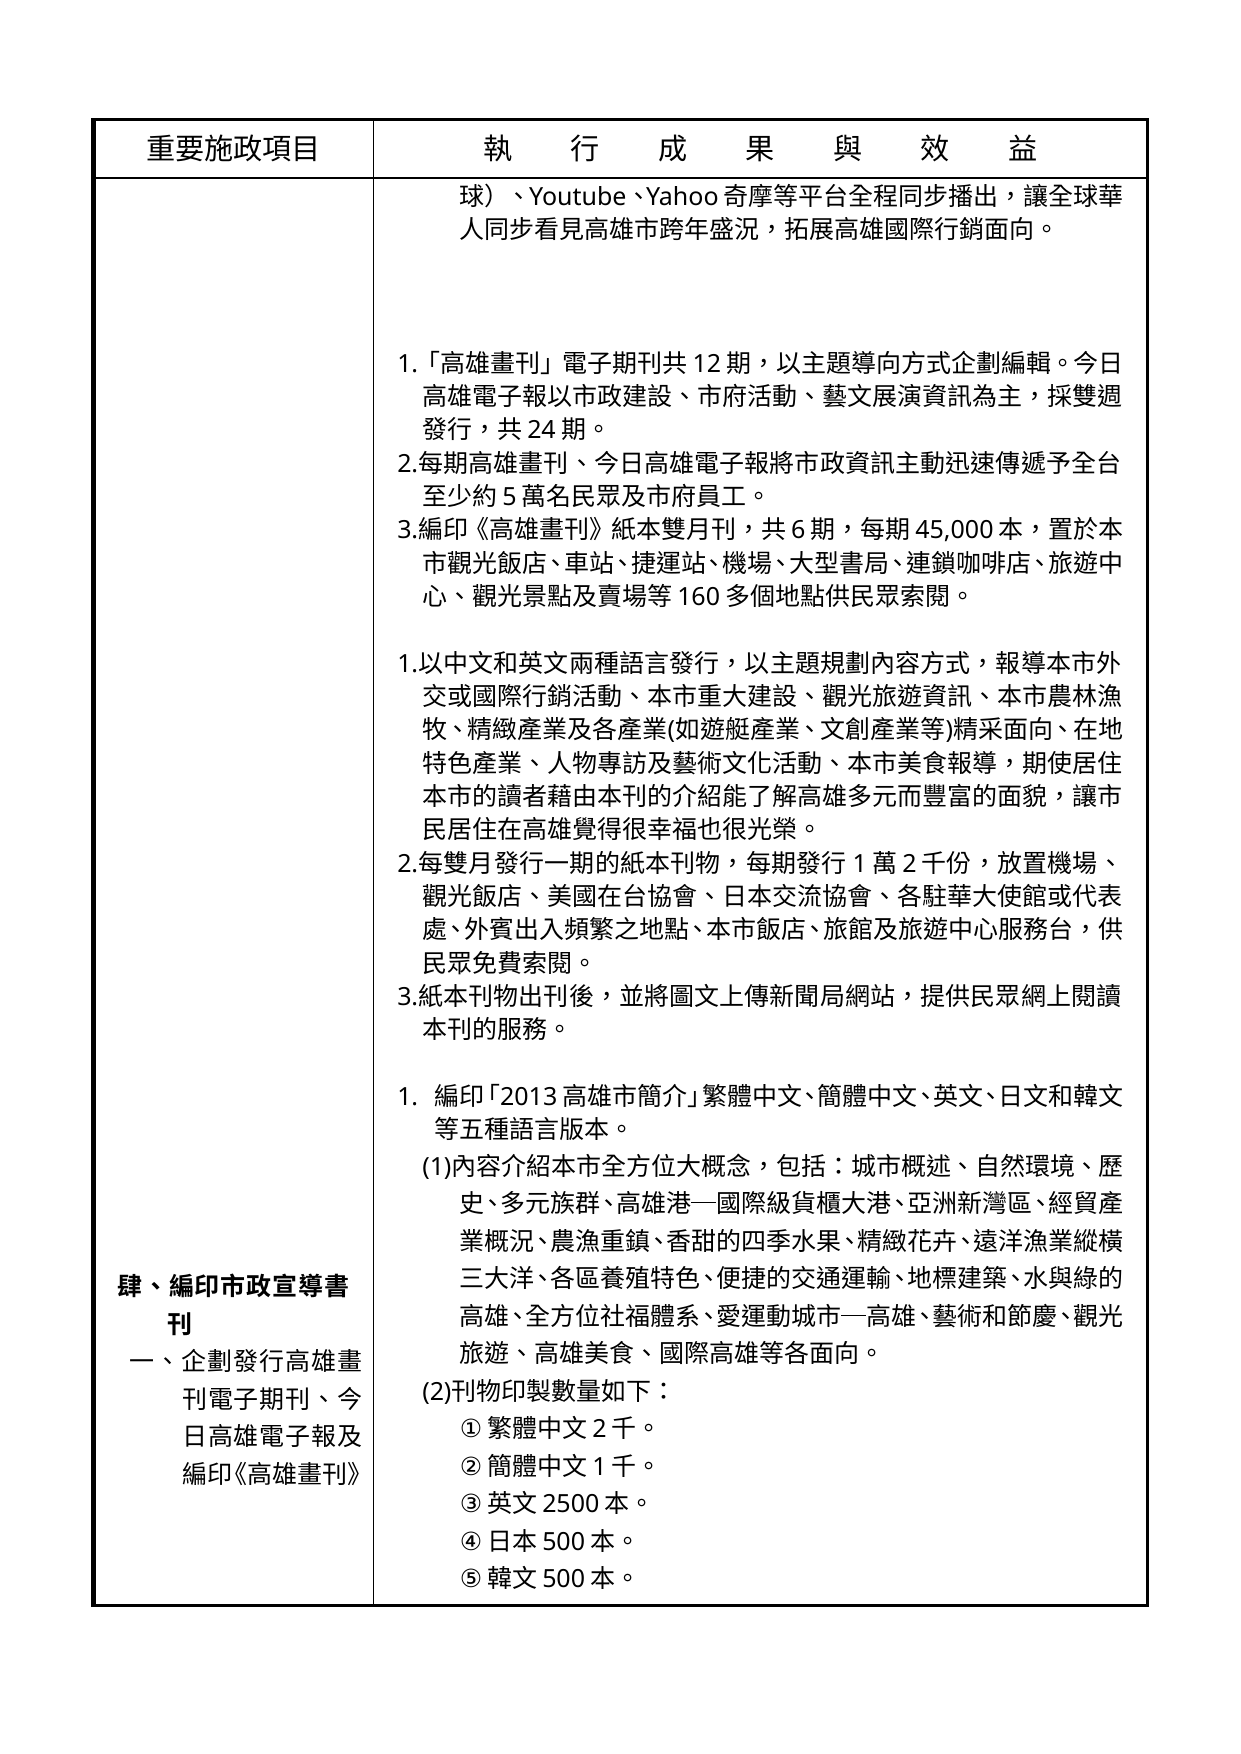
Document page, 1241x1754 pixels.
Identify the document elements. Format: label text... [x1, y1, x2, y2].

table_cell 球）、Youtube、Yahoo奇摩等平台全程同步播出，讓全球華人同步看見高雄市跨年盛況，拓展高雄國際行銷面向。 1.「高雄畫刊」電子期刊共12期，以主題導向方式企劃編輯。今日高雄電子報以市政建設、市府活動、藝文展演資訊為主，採雙週發行，共24期。 2.每期高雄畫刊、今日高雄電子報將市政資訊主動迅速傳遞予全台至少約5萬名民眾及市府員工。 3.編印《高雄畫刊》紙本雙月刊，共6期，每期45,000本，置於本市觀光飯店、車站、捷運站、機場、大型書局、連鎖咖啡店、旅遊中心、觀光景點及賣場等160多個地點供民眾索閱。 1.以中文和英文兩種語言發行，以主題規劃內容方式，報導本市外交或國際行銷活動、本市重大建設、觀光旅遊資訊、本市農林漁牧、精緻產業及各產業(如遊艇產業、文創產業等)精采面向、在地特色產業、人物專訪及藝術文化活動、本市美食報導，期使居住本市的讀者藉由本刊的介紹能了解高雄多元而豐富的面貌，讓市民居住在高雄覺得很幸福也很光榮。 2.每雙月發行一期的紙本刊物，每期發行1萬2千份，放置機場、觀光飯店、美國在台協會、日本交流協會、各駐華大使館或代表處、外賓出入頻繁之地點、本市飯店、旅館及旅遊中心服務台，供民眾免費索閱。 3.紙本刊物出刊後，並將圖文上傳新聞局網站，提供民眾網上閱讀本刊的服務。 編印「2013高雄市簡介」繁體中文、簡體中文、英文、日文和韓文等五種語言版本。 (1)內容介紹本市全方位大概念，包括：城市概述、自然環境、歷史、多元族群、高雄港─國際級貨櫃大港、亞洲新灣區、經貿產業概況、農漁重鎮、香甜的四季水果、精緻花卉、遠洋漁業縱橫三大洋、各區養殖特色、便捷的交通運輸、地標建築、水與綠的高雄、全方位社福體系、愛運動城市─高雄、藝術和節慶、觀光旅遊、高雄美食、國際高雄等各面向。 (2)刊物印製數量如下： ①繁體中文2千。 ②簡體中文1千。 ③英文2500本。 ④日本500本。 ⑤韓文500本。 [374, 179, 1146, 1604]
table_header 執 行 成 果 與 效 益 [374, 121, 1146, 177]
table_header 重要施政項目 [96, 121, 373, 177]
table_cell 肆、編印市政宣導書刊 一、企劃發行高雄畫刊電子期刊、今日高雄電子報及編印《高雄畫刊》 [96, 179, 373, 1604]
